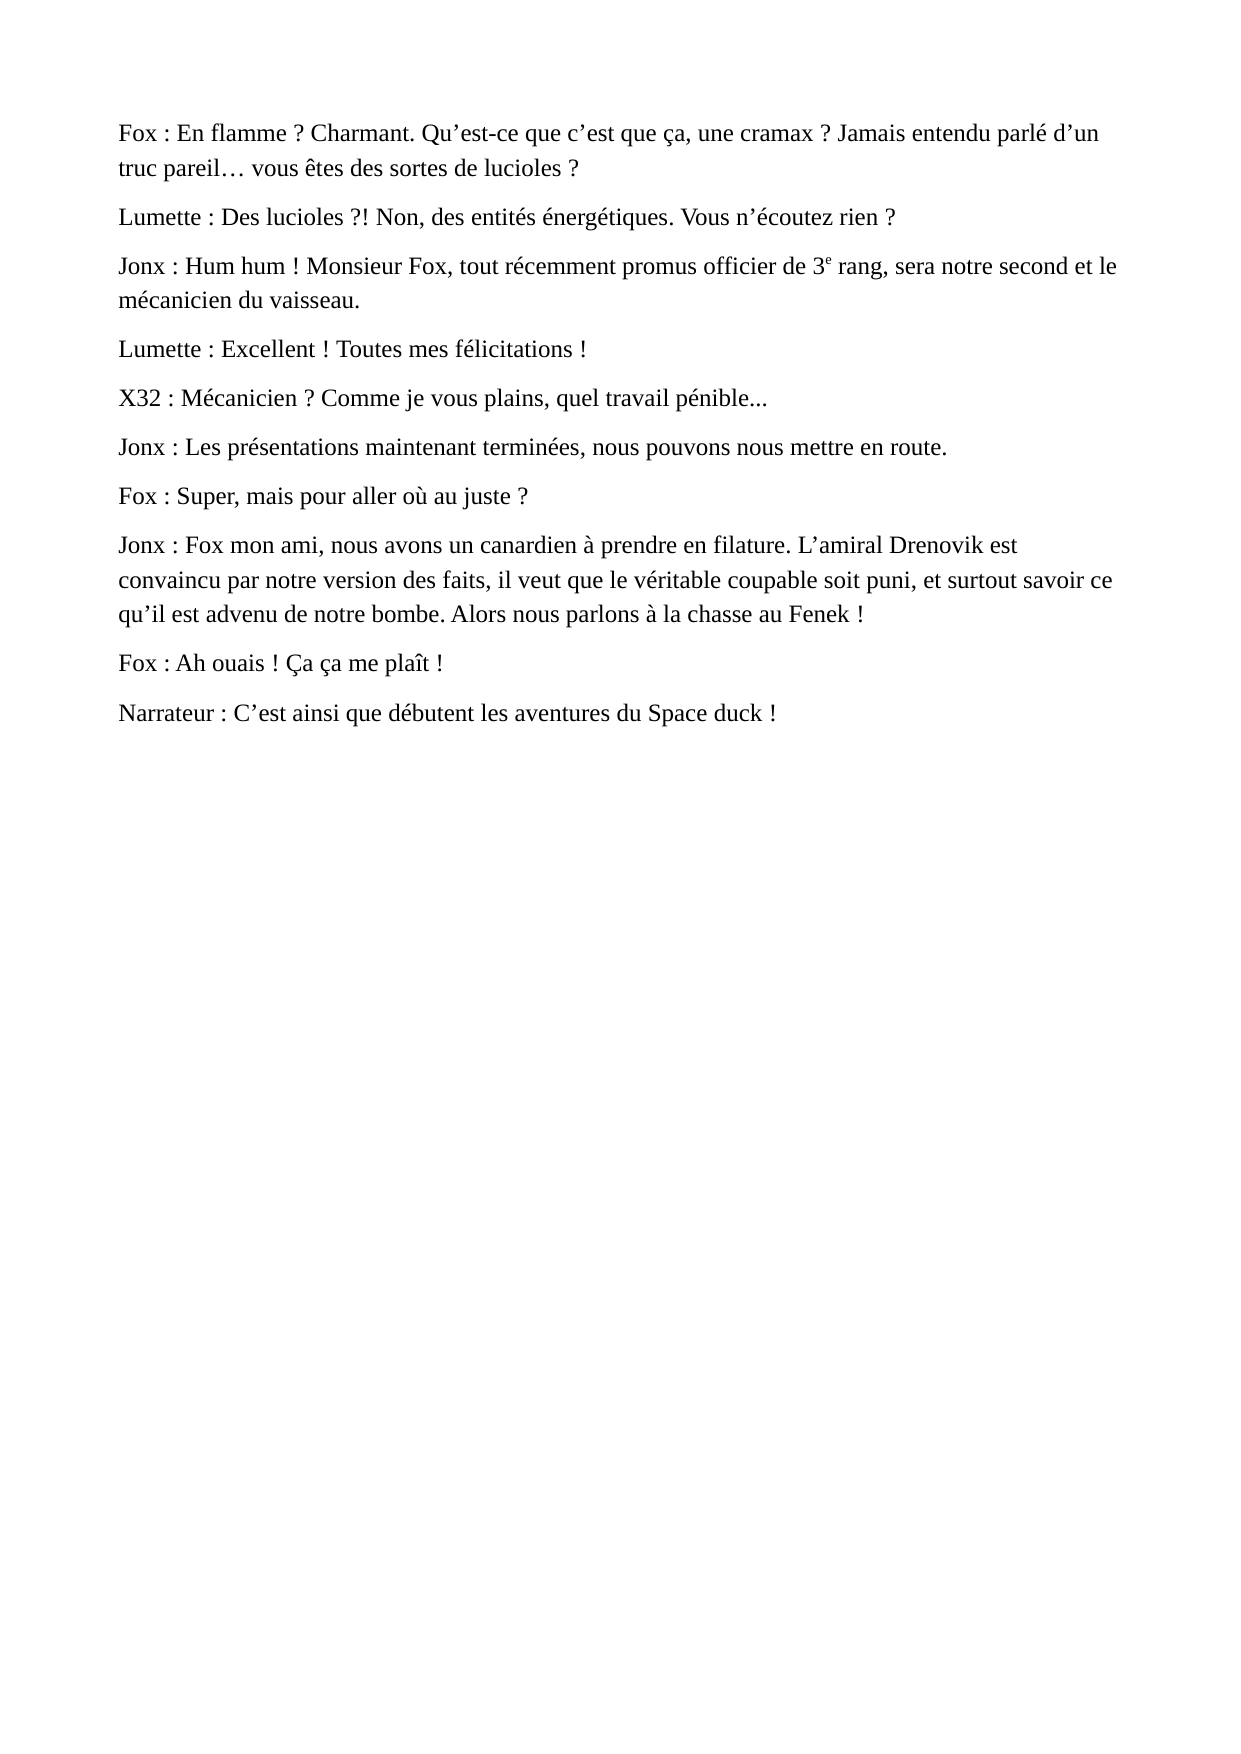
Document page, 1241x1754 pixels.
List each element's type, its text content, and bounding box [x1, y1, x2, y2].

text Jonx : Fox mon ami, nous avons un canardien à prendre en filature. L’amiral Drenovik est convaincu par notre version des faits, il veut que le véritable coupable soit puni, et surtout savoir ce qu’il est advenu de notre bombe. Alors nous parlons à la chasse au Fenek ! [118, 531, 1122, 628]
text X32 : Mécanicien ? Comme je vous plains, quel travail pénible... [118, 383, 1122, 412]
text Fox : Ah ouais ! Ça ça me plaît ! [118, 648, 1122, 677]
text Lumette : Excellent ! Toutes mes félicitations ! [118, 334, 1122, 363]
text Narrateur : C’est ainsi que débutent les aventures du Space duck ! [118, 698, 1122, 726]
text Jonx : Hum hum ! Monsieur Fox, tout récemment promus officier de 3e rang, sera notre second et le mécanicien du vaisseau. [118, 251, 1122, 314]
text Fox : En flamme ? Charmant. Qu’est-ce que c’est que ça, une cramax ? Jamais entendu parlé d’un truc pareil… vous êtes des sortes de lucioles ? [118, 118, 1122, 181]
text Fox : Super, mais pour aller où au juste ? [118, 481, 1122, 510]
text Jonx : Les présentations maintenant terminées, nous pouvons nous mettre en route. [118, 432, 1122, 461]
text Lumette : Des lucioles ?! Non, des entités énergétiques. Vous n’écoutez rien ? [118, 202, 1122, 230]
